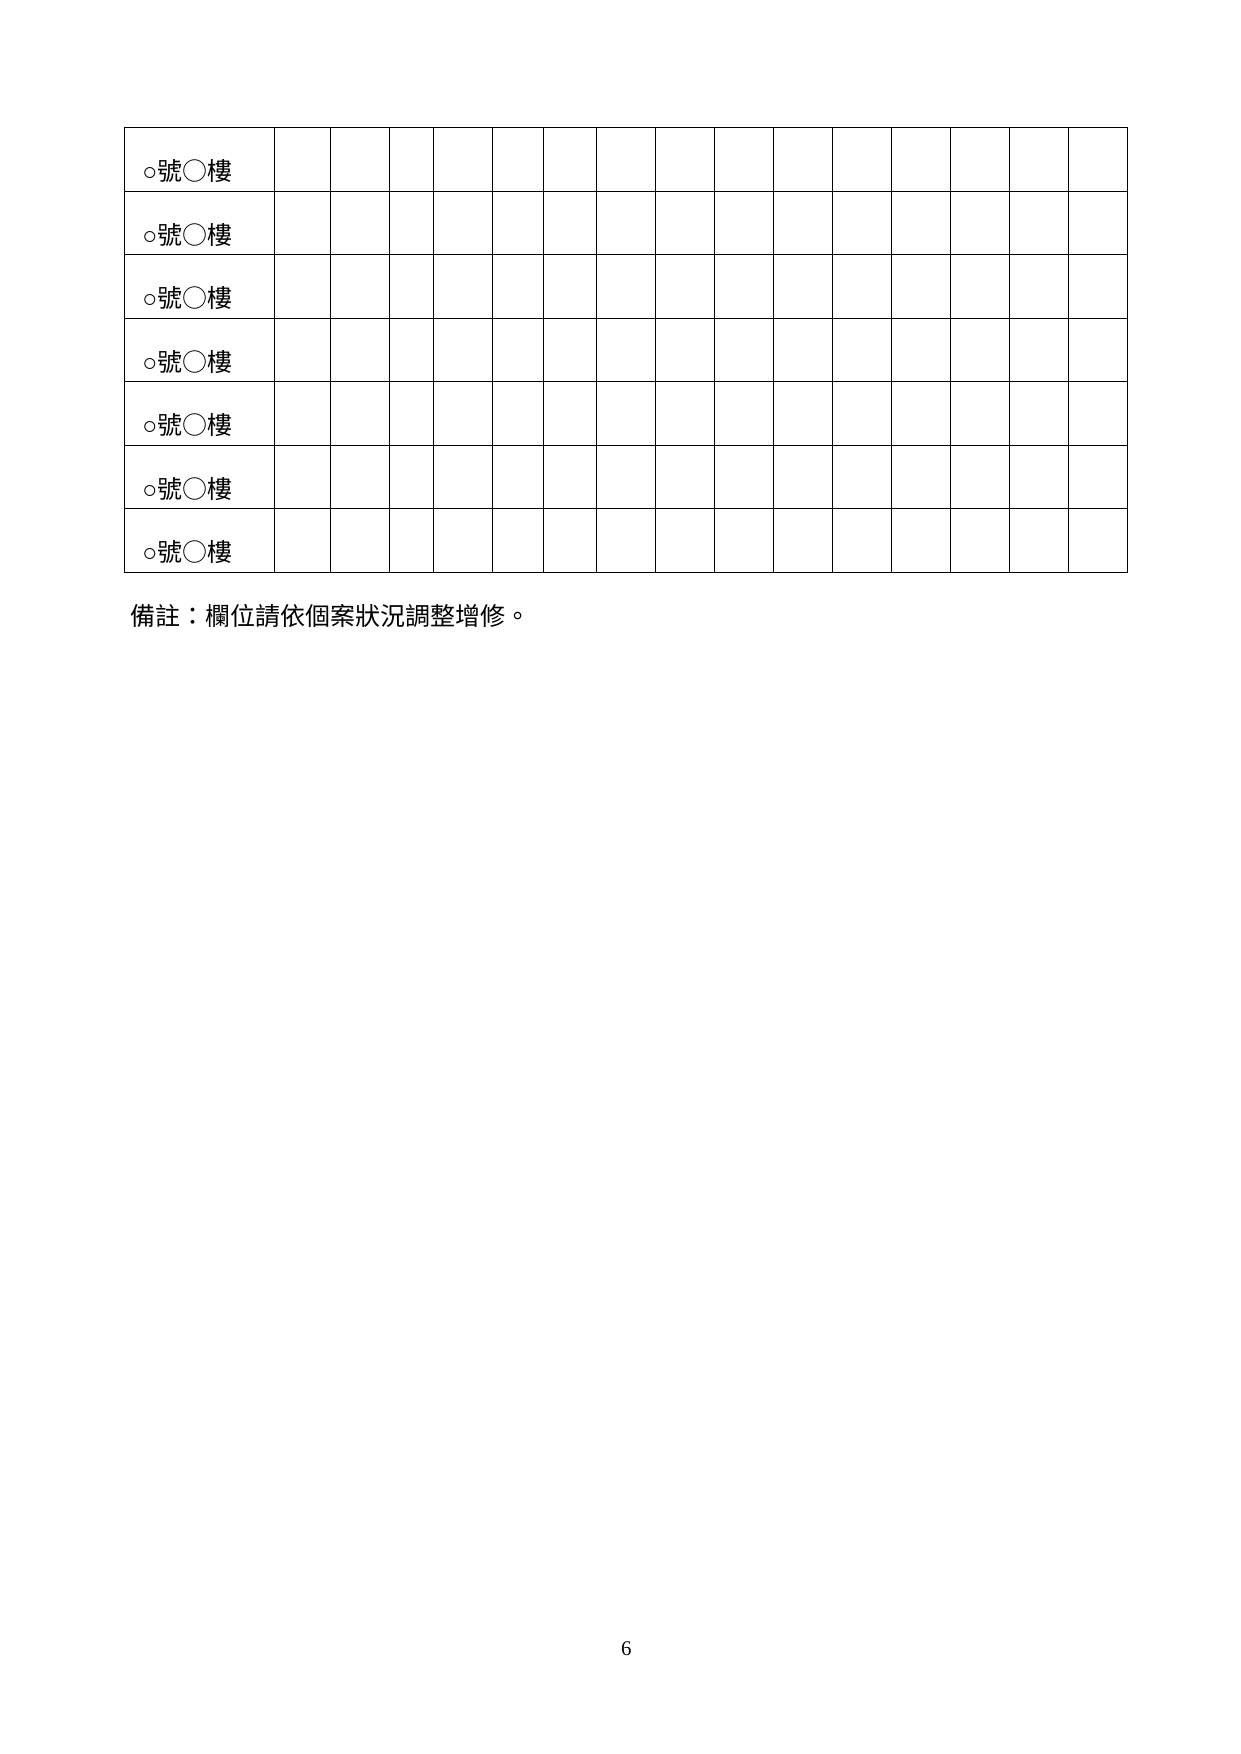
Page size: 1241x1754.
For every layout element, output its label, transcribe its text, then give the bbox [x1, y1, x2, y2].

table_cell [544, 446, 596, 508]
table_cell [774, 446, 832, 508]
table_cell [951, 319, 1009, 381]
table_cell [544, 319, 596, 381]
table_cell [1069, 382, 1127, 445]
table_cell [1069, 509, 1127, 572]
table_cell [390, 128, 433, 191]
table_cell [1010, 128, 1068, 191]
table_cell [892, 128, 950, 191]
table_cell [493, 128, 543, 191]
text 備註：欄位請依個案狀況調整增修。 [130, 573, 1122, 635]
table_cell [493, 319, 543, 381]
table_cell ○號○樓 [125, 509, 274, 572]
table_cell [434, 509, 492, 572]
table_cell [1010, 446, 1068, 508]
table_cell [1010, 192, 1068, 254]
table_cell [544, 509, 596, 572]
table_cell [833, 192, 891, 254]
table_cell [774, 192, 832, 254]
table_cell [390, 319, 433, 381]
table_cell [715, 446, 773, 508]
table_cell [493, 192, 543, 254]
table_cell [434, 319, 492, 381]
table_cell [833, 446, 891, 508]
table_cell [715, 319, 773, 381]
table_cell [1069, 128, 1127, 191]
table_cell [715, 382, 773, 445]
table_cell [951, 382, 1009, 445]
table_cell [597, 382, 655, 445]
table_cell [275, 192, 330, 254]
table_cell [892, 319, 950, 381]
table_cell [715, 255, 773, 318]
table_cell ○號○樓 [125, 192, 274, 254]
table_cell [275, 128, 330, 191]
table_cell [275, 382, 330, 445]
table_cell [656, 128, 714, 191]
table_cell ○號○樓 [125, 319, 274, 381]
table_cell [275, 509, 330, 572]
table_cell [774, 509, 832, 572]
table_cell [715, 509, 773, 572]
table_cell [774, 319, 832, 381]
table_cell [656, 255, 714, 318]
table_cell [774, 382, 832, 445]
table_cell [544, 192, 596, 254]
table_cell [434, 128, 492, 191]
table_cell [390, 446, 433, 508]
table_cell [892, 382, 950, 445]
table_cell [331, 319, 389, 381]
table_cell [275, 446, 330, 508]
table_cell [892, 509, 950, 572]
table_cell [1010, 509, 1068, 572]
table_cell [390, 255, 433, 318]
table_cell [833, 319, 891, 381]
table_cell [493, 509, 543, 572]
table_cell [544, 382, 596, 445]
table_cell [656, 446, 714, 508]
table_cell [434, 382, 492, 445]
table_cell [833, 255, 891, 318]
table_cell [434, 192, 492, 254]
table_cell [951, 192, 1009, 254]
table_cell [774, 128, 832, 191]
table_cell [833, 128, 891, 191]
table_cell [892, 192, 950, 254]
table_cell ○號○樓 [125, 446, 274, 508]
table_cell [1069, 192, 1127, 254]
table_cell [951, 446, 1009, 508]
table_cell [275, 319, 330, 381]
table_cell [493, 446, 543, 508]
table_cell [275, 255, 330, 318]
table_cell [597, 128, 655, 191]
table_cell [544, 255, 596, 318]
table_cell [544, 128, 596, 191]
table_cell [951, 255, 1009, 318]
table_cell [493, 382, 543, 445]
table_cell [774, 255, 832, 318]
table_cell [1069, 319, 1127, 381]
table_cell [656, 509, 714, 572]
table_cell ○號○樓 [125, 128, 274, 191]
table_cell [1010, 382, 1068, 445]
table_cell [331, 128, 389, 191]
table_cell [597, 192, 655, 254]
table_cell [597, 509, 655, 572]
table_cell [434, 446, 492, 508]
table_cell [1010, 255, 1068, 318]
table_cell [656, 192, 714, 254]
table_cell [331, 446, 389, 508]
table_cell [331, 509, 389, 572]
table_cell [331, 192, 389, 254]
table_cell [833, 382, 891, 445]
table_cell [597, 319, 655, 381]
table_cell [951, 509, 1009, 572]
table_cell ○號○樓 [125, 255, 274, 318]
table_cell [597, 255, 655, 318]
table_cell [390, 192, 433, 254]
table_cell [656, 319, 714, 381]
table_cell [434, 255, 492, 318]
table_cell [715, 128, 773, 191]
table_cell [390, 509, 433, 572]
table_cell [951, 128, 1009, 191]
table_cell [892, 255, 950, 318]
table_cell [1069, 446, 1127, 508]
table_cell [833, 509, 891, 572]
table_cell [1010, 319, 1068, 381]
table_cell [331, 255, 389, 318]
table_cell [656, 382, 714, 445]
table_cell [597, 446, 655, 508]
table_cell [493, 255, 543, 318]
table_cell [390, 382, 433, 445]
table_cell [331, 382, 389, 445]
table_cell [715, 192, 773, 254]
table_cell [1069, 255, 1127, 318]
table_cell [892, 446, 950, 508]
table_cell ○號○樓 [125, 382, 274, 445]
